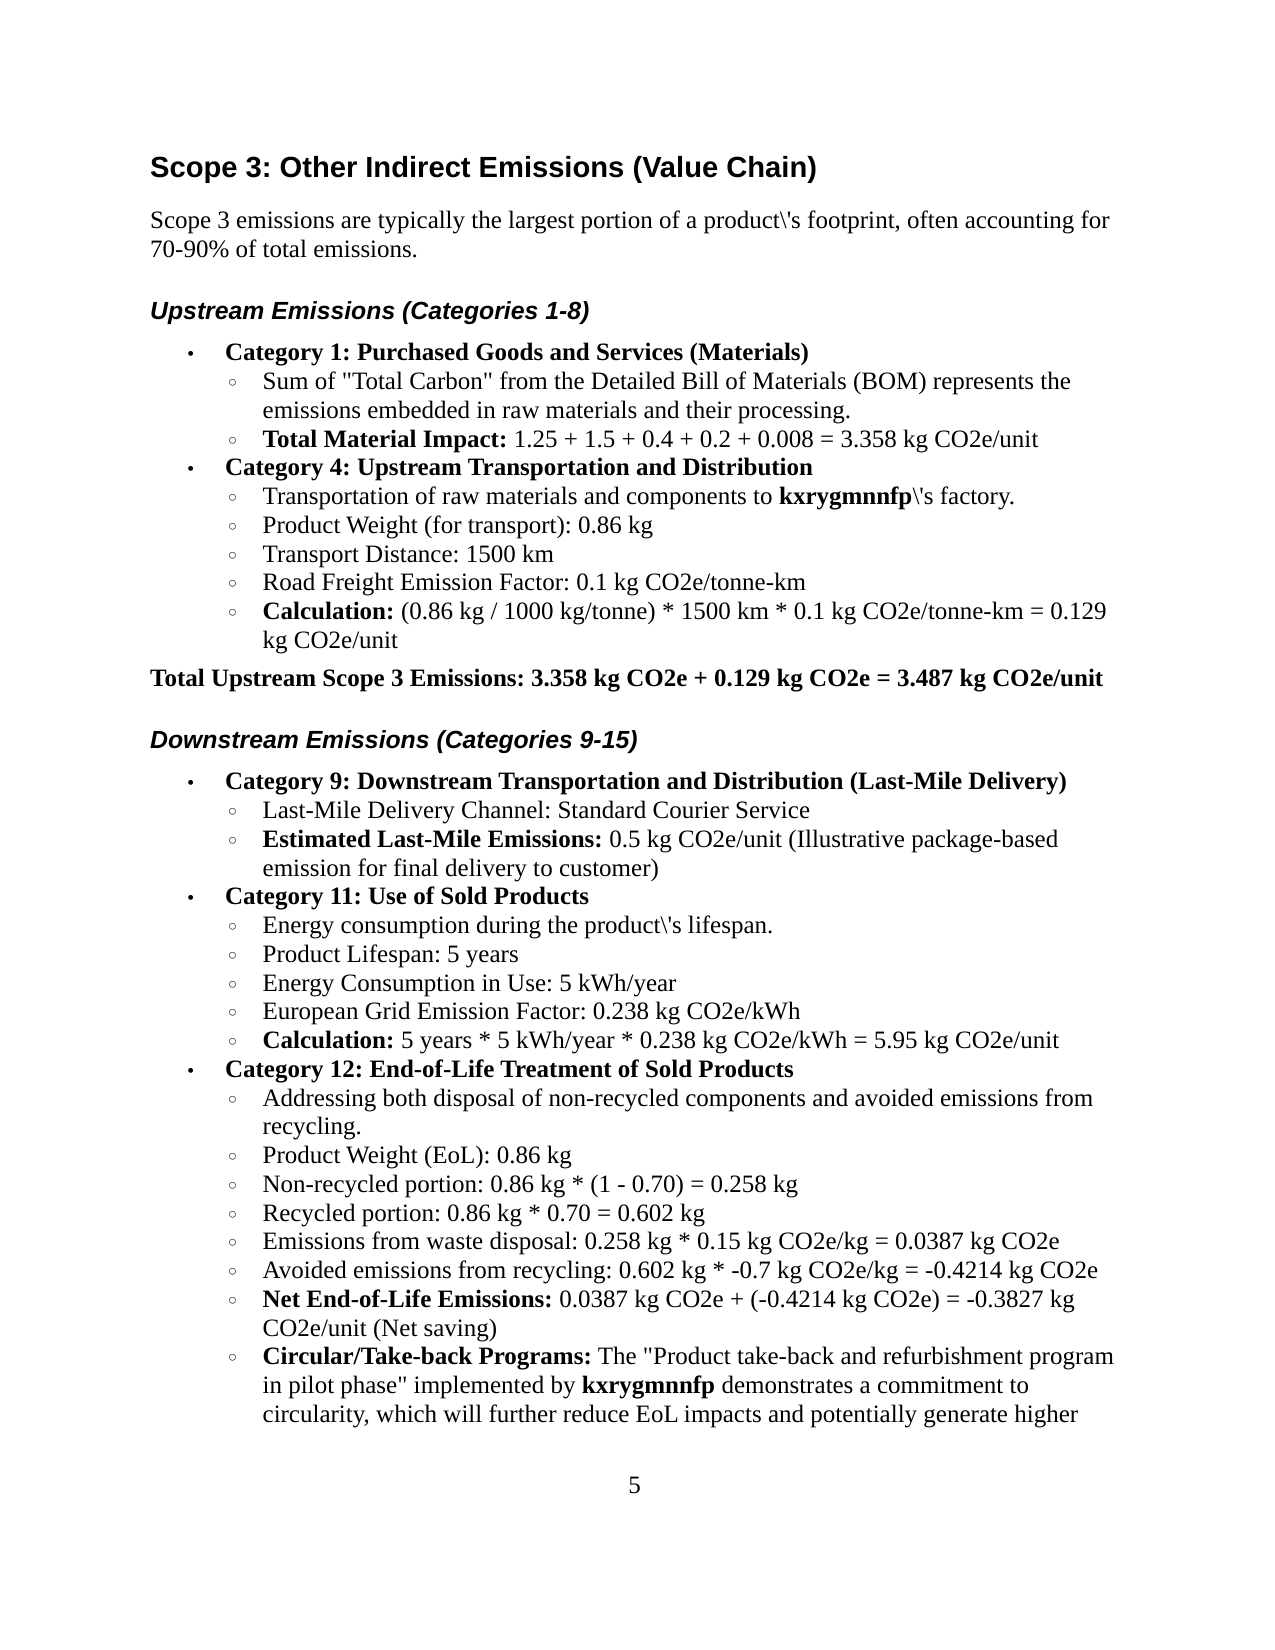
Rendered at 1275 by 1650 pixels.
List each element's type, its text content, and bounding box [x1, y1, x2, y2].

list Sum of "Total Carbon" from the Detailed Bill of Materials (BOM) represents the emissions embedded in raw materials and their processing. [225, 366, 1125, 424]
list Last-Mile Delivery Channel: Standard Courier Service [225, 795, 1125, 824]
list Calculation: 5 years * 5 kWh/year * 0.238 kg CO2e/kWh = 5.95 kg CO2e/unit [225, 1025, 1125, 1054]
list Product Weight (for transport): 0.86 kg [225, 510, 1125, 539]
list Category 12: End-of-Life Treatment of Sold Products [187, 1054, 1125, 1083]
list Circular/Take-back Programs: The "Product take-back and refurbishment program in pilot phase" implemented by kxrygmnnfp demonstrates a commitment to circularity, which will further reduce EoL impacts and potentially generate higher [225, 1341, 1125, 1428]
list Transportation of raw materials and components to kxrygmnnfp\'s factory. [225, 481, 1125, 510]
list Total Material Impact: 1.25 + 1.5 + 0.4 + 0.2 + 0.008 = 3.358 kg CO2e/unit [225, 424, 1125, 452]
list Category 4: Upstream Transportation and Distribution [187, 452, 1125, 481]
text Total Upstream Scope 3 Emissions: 3.358 kg CO2e + 0.129 kg CO2e = 3.487 kg CO2e/unit [150, 663, 1125, 691]
list Road Freight Emission Factor: 0.1 kg CO2e/tonne-km [225, 567, 1125, 596]
list Addressing both disposal of non-recycled components and avoided emissions from recycling. [225, 1083, 1125, 1140]
list Recycled portion: 0.86 kg * 0.70 = 0.602 kg [225, 1198, 1125, 1226]
text Scope 3 emissions are typically the largest portion of a product\'s footprint, often accounting for 70-90% of total emissions. [150, 205, 1125, 262]
list Net End-of-Life Emissions: 0.0387 kg CO2e + (-0.4214 kg CO2e) = -0.3827 kg CO2e/unit (Net saving) [225, 1284, 1125, 1341]
list Calculation: (0.86 kg / 1000 kg/tonne) * 1500 km * 0.1 kg CO2e/tonne-km = 0.129 kg CO2e/unit [225, 596, 1125, 654]
list Energy Consumption in Use: 5 kWh/year [225, 968, 1125, 996]
list Transport Distance: 1500 km [225, 539, 1125, 567]
list Non-recycled portion: 0.86 kg * (1 - 0.70) = 0.258 kg [225, 1169, 1125, 1198]
list Product Lifespan: 5 years [225, 939, 1125, 968]
list Avoided emissions from recycling: 0.602 kg * -0.7 kg CO2e/kg = -0.4214 kg CO2e [225, 1255, 1125, 1284]
list Category 11: Use of Sold Products [187, 881, 1125, 910]
list Category 9: Downstream Transportation and Distribution (Last-Mile Delivery) [187, 766, 1125, 795]
subtitle Upstream Emissions (Categories 1-8) [150, 296, 1125, 325]
list Estimated Last-Mile Emissions: 0.5 kg CO2e/unit (Illustrative package-based emission for final delivery to customer) [225, 824, 1125, 881]
list European Grid Emission Factor: 0.238 kg CO2e/kWh [225, 996, 1125, 1025]
list Product Weight (EoL): 0.86 kg [225, 1140, 1125, 1169]
subtitle Downstream Emissions (Categories 9-15) [150, 725, 1125, 754]
list Emissions from waste disposal: 0.258 kg * 0.15 kg CO2e/kg = 0.0387 kg CO2e [225, 1226, 1125, 1255]
list Energy consumption during the product\'s lifespan. [225, 910, 1125, 939]
list Category 1: Purchased Goods and Services (Materials) [187, 337, 1125, 366]
subtitle Scope 3: Other Indirect Emissions (Value Chain) [150, 150, 1125, 183]
